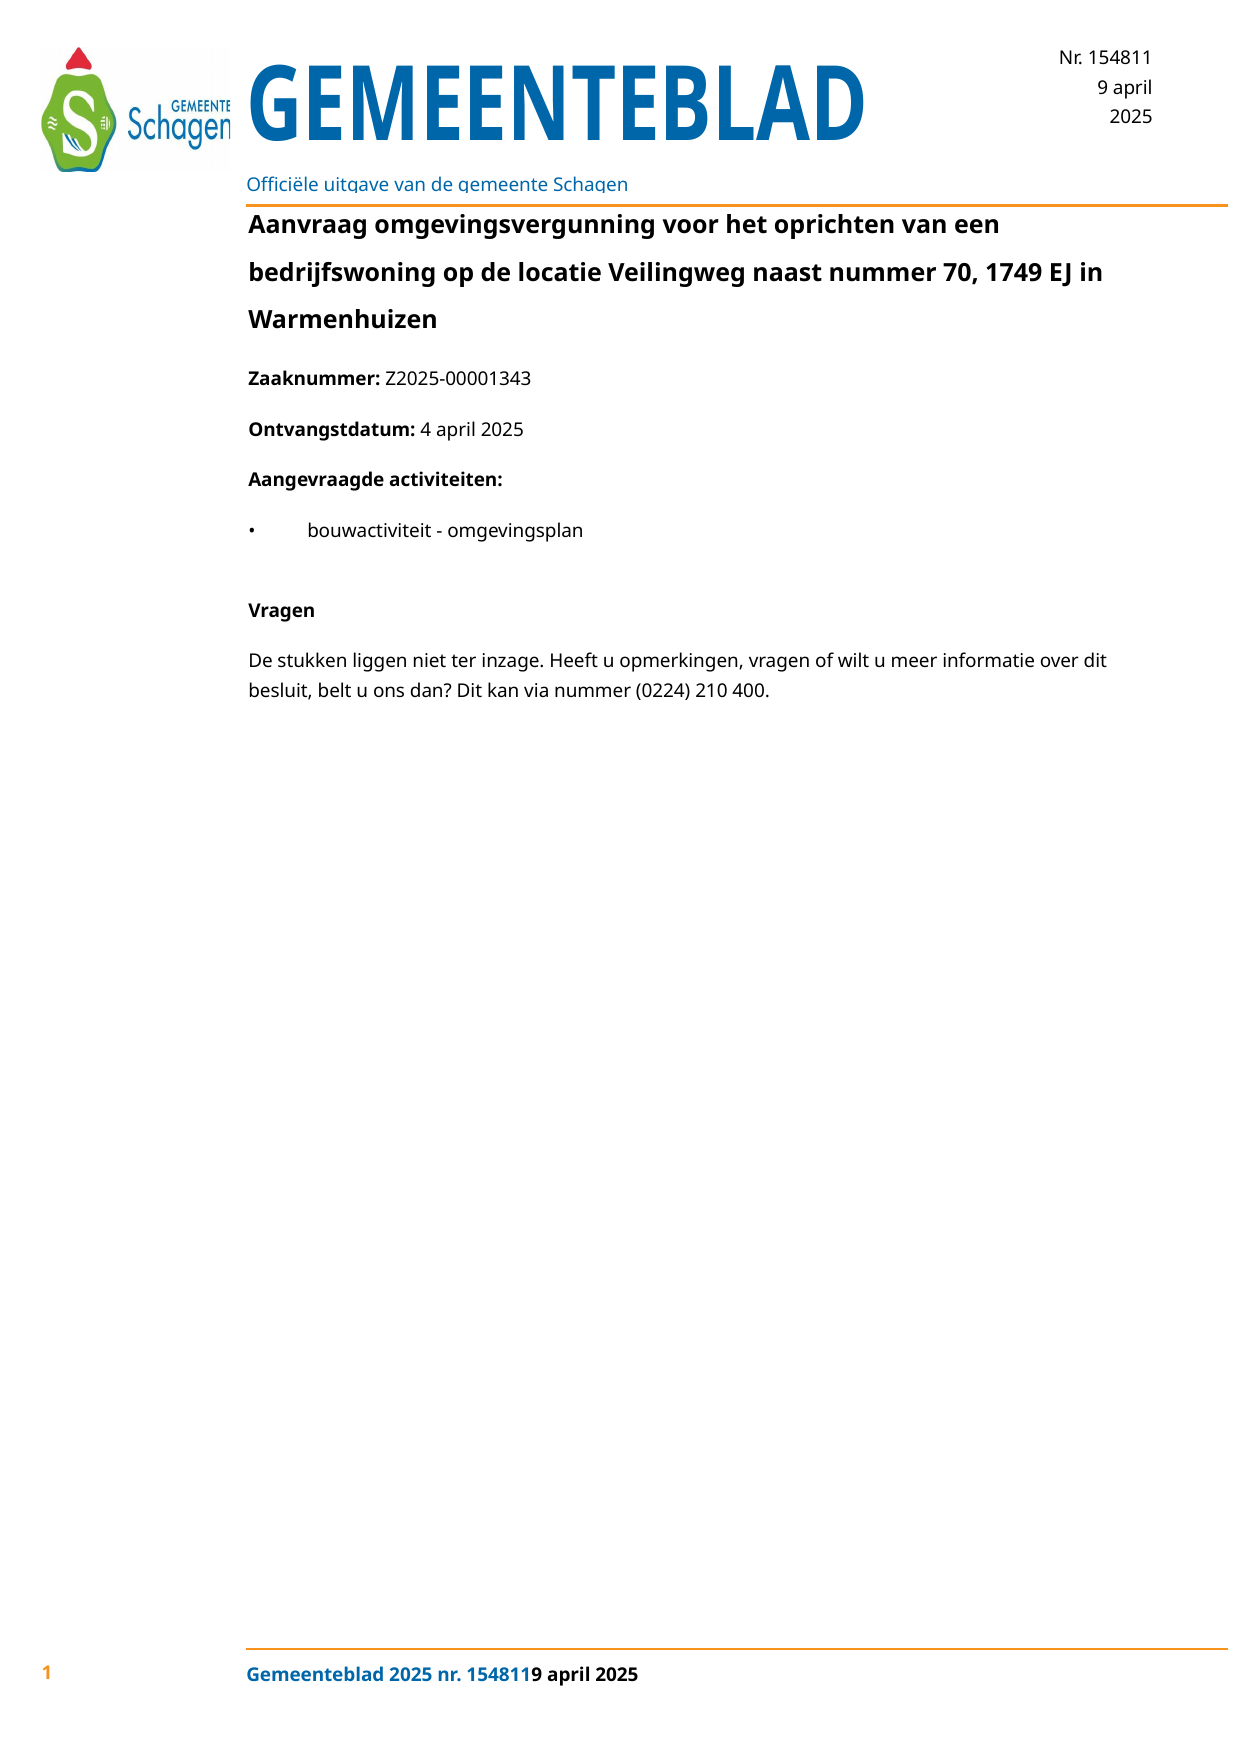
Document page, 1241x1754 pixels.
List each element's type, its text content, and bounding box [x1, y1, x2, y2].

text Vragen [248, 597, 1152, 622]
text Ontvangstdatum: 4 april 2025 [248, 416, 1152, 442]
picture [41, 47, 231, 172]
text Aanvraag omgevingsvergunning voor het oprichten van een bedrijfswoning op de locatie Veilingweg naast nummer 70, 1749 EJ in Warmenhuizen [248, 207, 1152, 336]
list bouwactiviteit - omgevingsplan [248, 517, 1152, 542]
text Aangevraagde activiteiten: [248, 466, 1152, 492]
text De stukken liggen niet ter inzage. Heeft u opmerkingen, vragen of wilt u meer informatie over dit besluit, belt u ons dan? Dit kan via nummer (0224) 210 400. [248, 647, 1152, 702]
text Zaaknummer: Z2025-00001343 [248, 366, 1152, 391]
